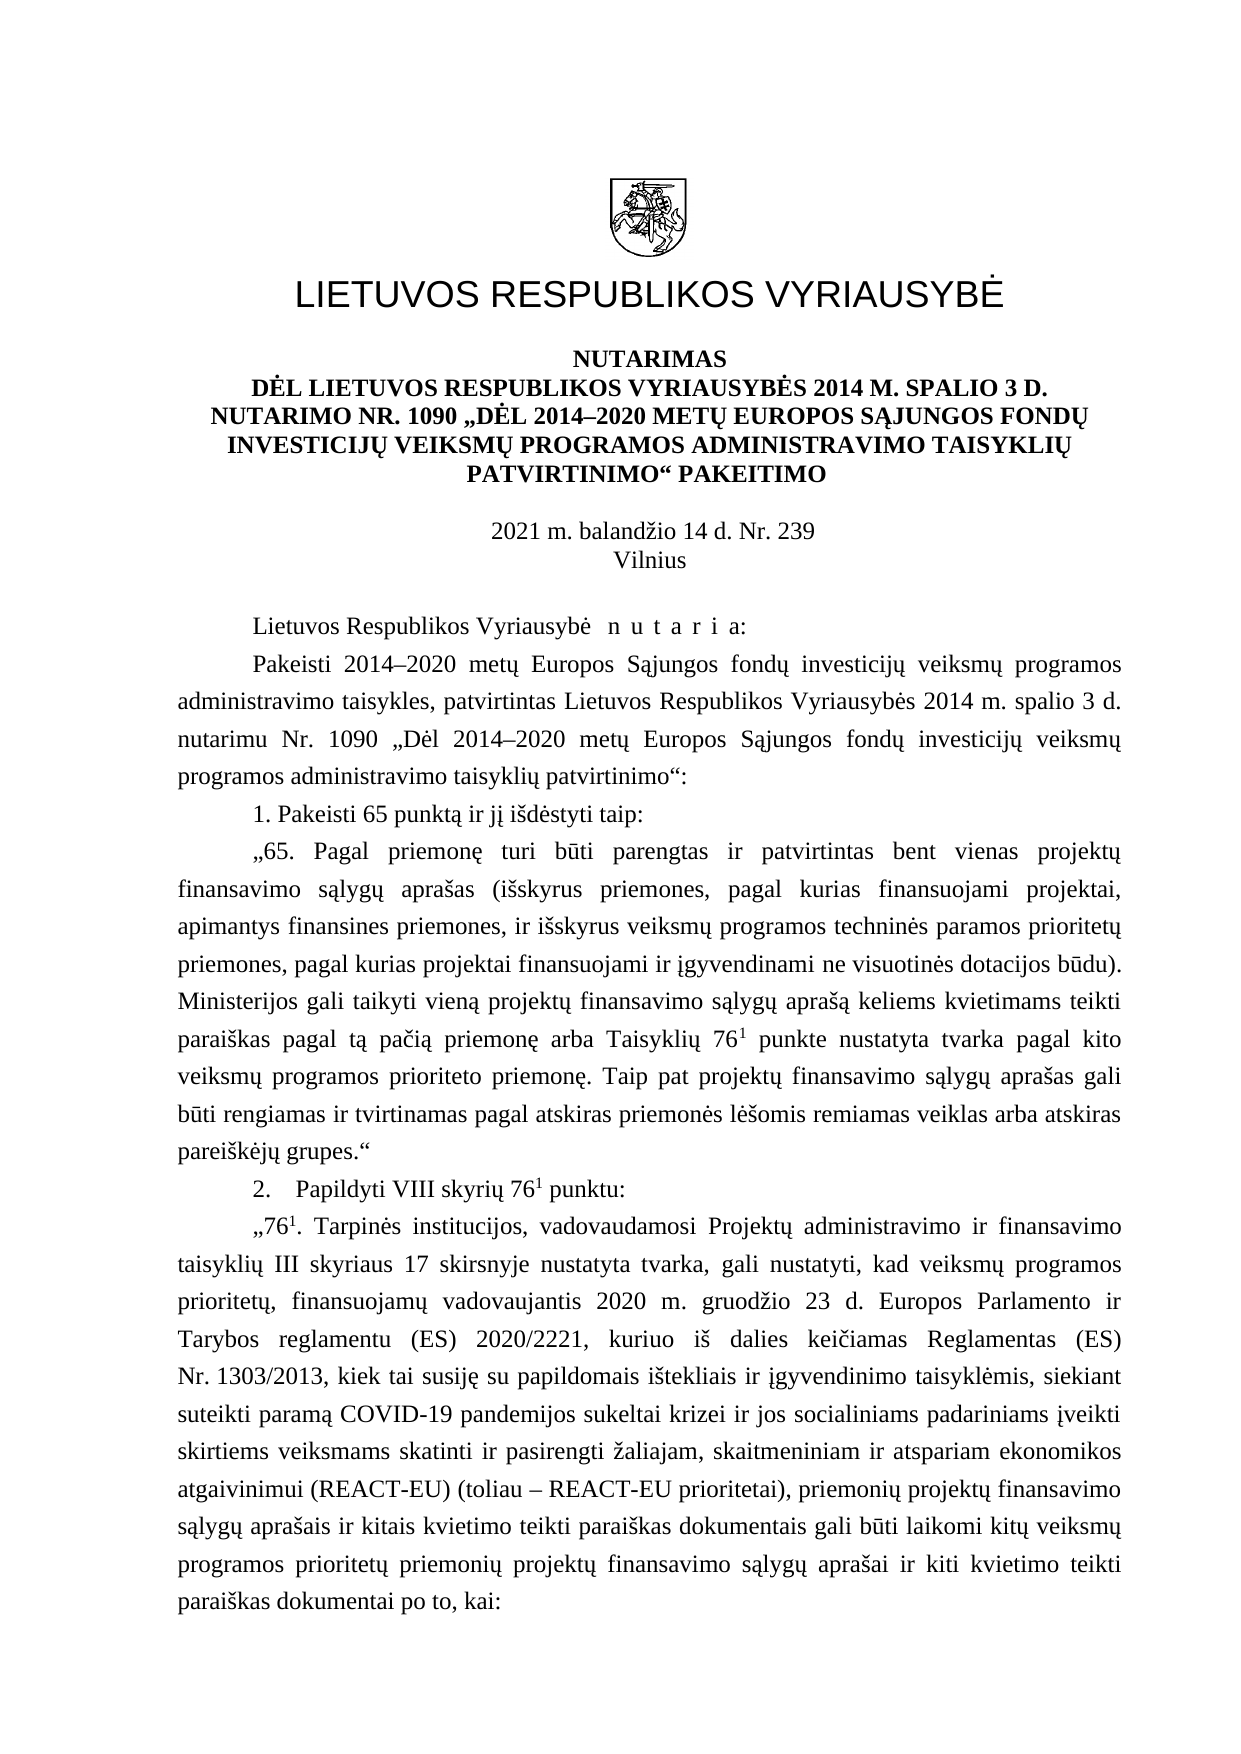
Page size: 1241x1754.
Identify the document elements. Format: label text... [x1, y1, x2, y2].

text „65. Pagal priemonę turi būti parengtas ir patvirtintas bent vienas projektų finansavimo sąlygų aprašas (išskyrus priemones, pagal kurias finansuojami projektai, apimantys finansines priemones, ir išskyrus veiksmų programos techninės paramos prioritetų priemones, pagal kurias projektai finansuojami ir įgyvendinami ne visuotinės dotacijos būdu). Ministerijos gali taikyti vieną projektų finansavimo sąlygų aprašą keliems kvietimams teikti paraiškas pagal tą pačią priemonę arba Taisyklių 761 punkte nustatyta tvarka pagal kito veiksmų programos prioriteto priemonę. Taip pat projektų finansavimo sąlygų aprašas gali būti rengiamas ir tvirtinamas pagal atskiras priemonės lėšomis remiamas veiklas arba atskiras pareiškėjų grupes.“ [177, 828, 1122, 1165]
text 2021 m. balandžio 14 d. Nr. 239 [177, 516, 1122, 545]
text nutarimas [177, 344, 1122, 373]
text „761. Tarpinės institucijos, vadovaudamosi Projektų administravimo ir finansavimo taisyklių III skyriaus 17 skirsnyje nustatyta tvarka, gali nustatyti, kad veiksmų programos prioritetų, finansuojamų vadovaujantis 2020 m. gruodžio 23 d. Europos Parlamento ir Tarybos reglamentu (ES) 2020/2221, kuriuo iš dalies keičiamas Reglamentas (ES) Nr. 1303/2013, kiek tai susiję su papildomais ištekliais ir įgyvendinimo taisyklėmis, siekiant suteikti paramą COVID-19 pandemijos sukeltai krizei ir jos socialiniams padariniams įveikti skirtiems veiksmams skatinti ir pasirengti žaliajam, skaitmeniniam ir atspariam ekonomikos atgaivinimui (REACT-EU) (toliau – REACT-EU prioritetai), priemonių projektų finansavimo sąlygų aprašais ir kitais kvietimo teikti paraiškas dokumentais gali būti laikomi kitų veiksmų programos prioritetų priemonių projektų finansavimo sąlygų aprašai ir kiti kvietimo teikti paraiškas dokumentai po to, kai: [177, 1203, 1122, 1615]
text Lietuvos Respublikos Vyriausybė [177, 272, 1122, 315]
text Vilnius [177, 545, 1122, 574]
text 2. Papildyti VIII skyrių 761 punktu: [177, 1165, 1122, 1203]
text DĖL LIETUVOS RESPUBLIKOS VYRIAUSYBĖS 2014 M. SPALIO 3 D. NUTARIMO NR. 1090 „DĖL 2014–2020 METŲ EUROPOS SĄJUNGOS FONDŲ INVESTICIJŲ VEIKSMŲ PROGRAMOS ADMINISTRAVIMO TAISYKLIŲ PATVIRTINIMO“ PAKEITIMO [177, 373, 1122, 488]
text 1. Pakeisti 65 punktą ir jį išdėstyti taip: [177, 790, 1122, 828]
text Lietuvos Respublikos Vyriausybė nutaria: [177, 603, 1122, 640]
text Pakeisti 2014–2020 metų Europos Sąjungos fondų investicijų veiksmų programos administravimo taisykles, patvirtintas Lietuvos Respublikos Vyriausybės 2014 m. spalio 3 d. nutarimu Nr. 1090 „Dėl 2014–2020 metų Europos Sąjungos fondų investicijų veiksmų programos administravimo taisyklių patvirtinimo“: [177, 640, 1122, 790]
